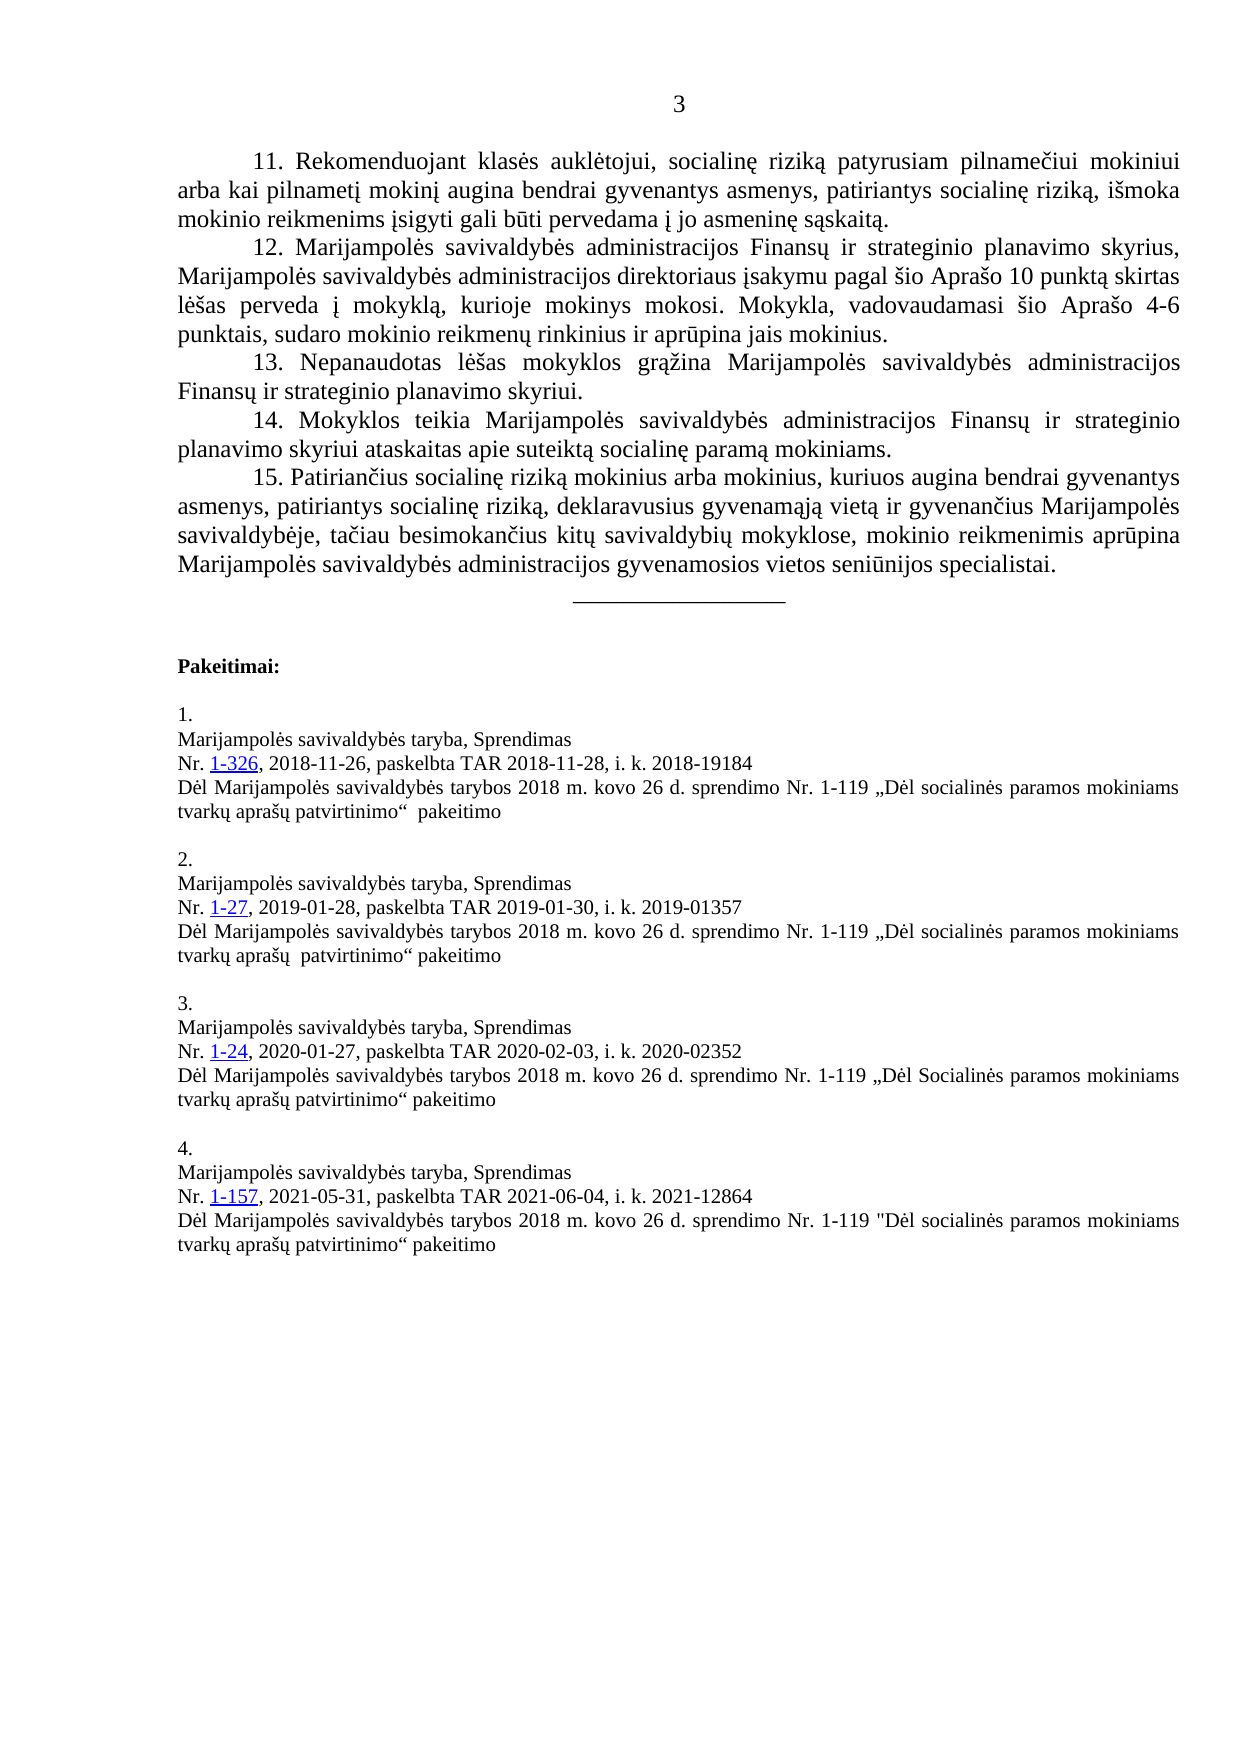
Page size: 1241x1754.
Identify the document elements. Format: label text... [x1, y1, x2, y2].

text 14. Mokyklos teikia Marijampolės savivaldybės administracijos Finansų ir strateginio planavimo skyriui ataskaitas apie suteiktą socialinę paramą mokiniams. [177, 405, 1181, 462]
text 3. [177, 991, 1181, 1015]
text Dėl Marijampolės savivaldybės tarybos 2018 m. kovo 26 d. sprendimo Nr. 1-119 „Dėl Socialinės paramos mokiniams tvarkų aprašų patvirtinimo“ pakeitimo [177, 1063, 1181, 1111]
text 15. Patiriančius socialinę riziką mokinius arba mokinius, kuriuos augina bendrai gyvenantys asmenys, patiriantys socialinę riziką, deklaravusius gyvenamąją vietą ir gyvenančius Marijampolės savivaldybėje, tačiau besimokančius kitų savivaldybių mokyklose, mokinio reikmenimis aprūpina Marijampolės savivaldybės administracijos gyvenamosios vietos seniūnijos specialistai. [177, 462, 1181, 577]
text 4. [177, 1136, 1181, 1159]
text Marijampolės savivaldybės taryba, Sprendimas [177, 1159, 1181, 1184]
text Pakeitimai: [177, 654, 1181, 678]
text Nr. 1-326, 2018-11-26, paskelbta TAR 2018-11-28, i. k. 2018-19184 [177, 751, 1181, 774]
text Nr. 1-27, 2019-01-28, paskelbta TAR 2019-01-30, i. k. 2019-01357 [177, 895, 1181, 919]
text Nr. 1-157, 2021-05-31, paskelbta TAR 2021-06-04, i. k. 2021-12864 [177, 1184, 1181, 1208]
text 12. Marijampolės savivaldybės administracijos Finansų ir strateginio planavimo skyrius, Marijampolės savivaldybės administracijos direktoriaus įsakymu pagal šio Aprašo 10 punktą skirtas lėšas perveda į mokyklą, kurioje mokinys mokosi. Mokykla, vadovaudamasi šio Aprašo 4-6 punktais, sudaro mokinio reikmenų rinkinius ir aprūpina jais mokinius. [177, 232, 1181, 347]
text 13. Nepanaudotas lėšas mokyklos grąžina Marijampolės savivaldybės administracijos Finansų ir strateginio planavimo skyriui. [177, 347, 1181, 405]
text Dėl Marijampolės savivaldybės tarybos 2018 m. kovo 26 d. sprendimo Nr. 1-119 "Dėl socialinės paramos mokiniams tvarkų aprašų patvirtinimo“ pakeitimo [177, 1208, 1181, 1256]
text 1. [177, 702, 1181, 726]
text 11. Rekomenduojant klasės auklėtojui, socialinę riziką patyrusiam pilnamečiui mokiniui arba kai pilnametį mokinį augina bendrai gyvenantys asmenys, patiriantys socialinę riziką, išmoka mokinio reikmenims įsigyti gali būti pervedama į jo asmeninę sąskaitą. [177, 146, 1181, 232]
text Marijampolės savivaldybės taryba, Sprendimas [177, 871, 1181, 895]
text Dėl Marijampolės savivaldybės tarybos 2018 m. kovo 26 d. sprendimo Nr. 1-119 „Dėl socialinės paramos mokiniams tvarkų aprašų patvirtinimo“ pakeitimo [177, 774, 1181, 823]
text Dėl Marijampolės savivaldybės tarybos 2018 m. kovo 26 d. sprendimo Nr. 1-119 „Dėl socialinės paramos mokiniams tvarkų aprašų patvirtinimo“ pakeitimo [177, 919, 1181, 967]
text 2. [177, 847, 1181, 871]
text Marijampolės savivaldybės taryba, Sprendimas [177, 1015, 1181, 1039]
text Marijampolės savivaldybės taryba, Sprendimas [177, 726, 1181, 751]
text Nr. 1-24, 2020-01-27, paskelbta TAR 2020-02-03, i. k. 2020-02352 [177, 1039, 1181, 1063]
text _________________ [177, 577, 1181, 606]
